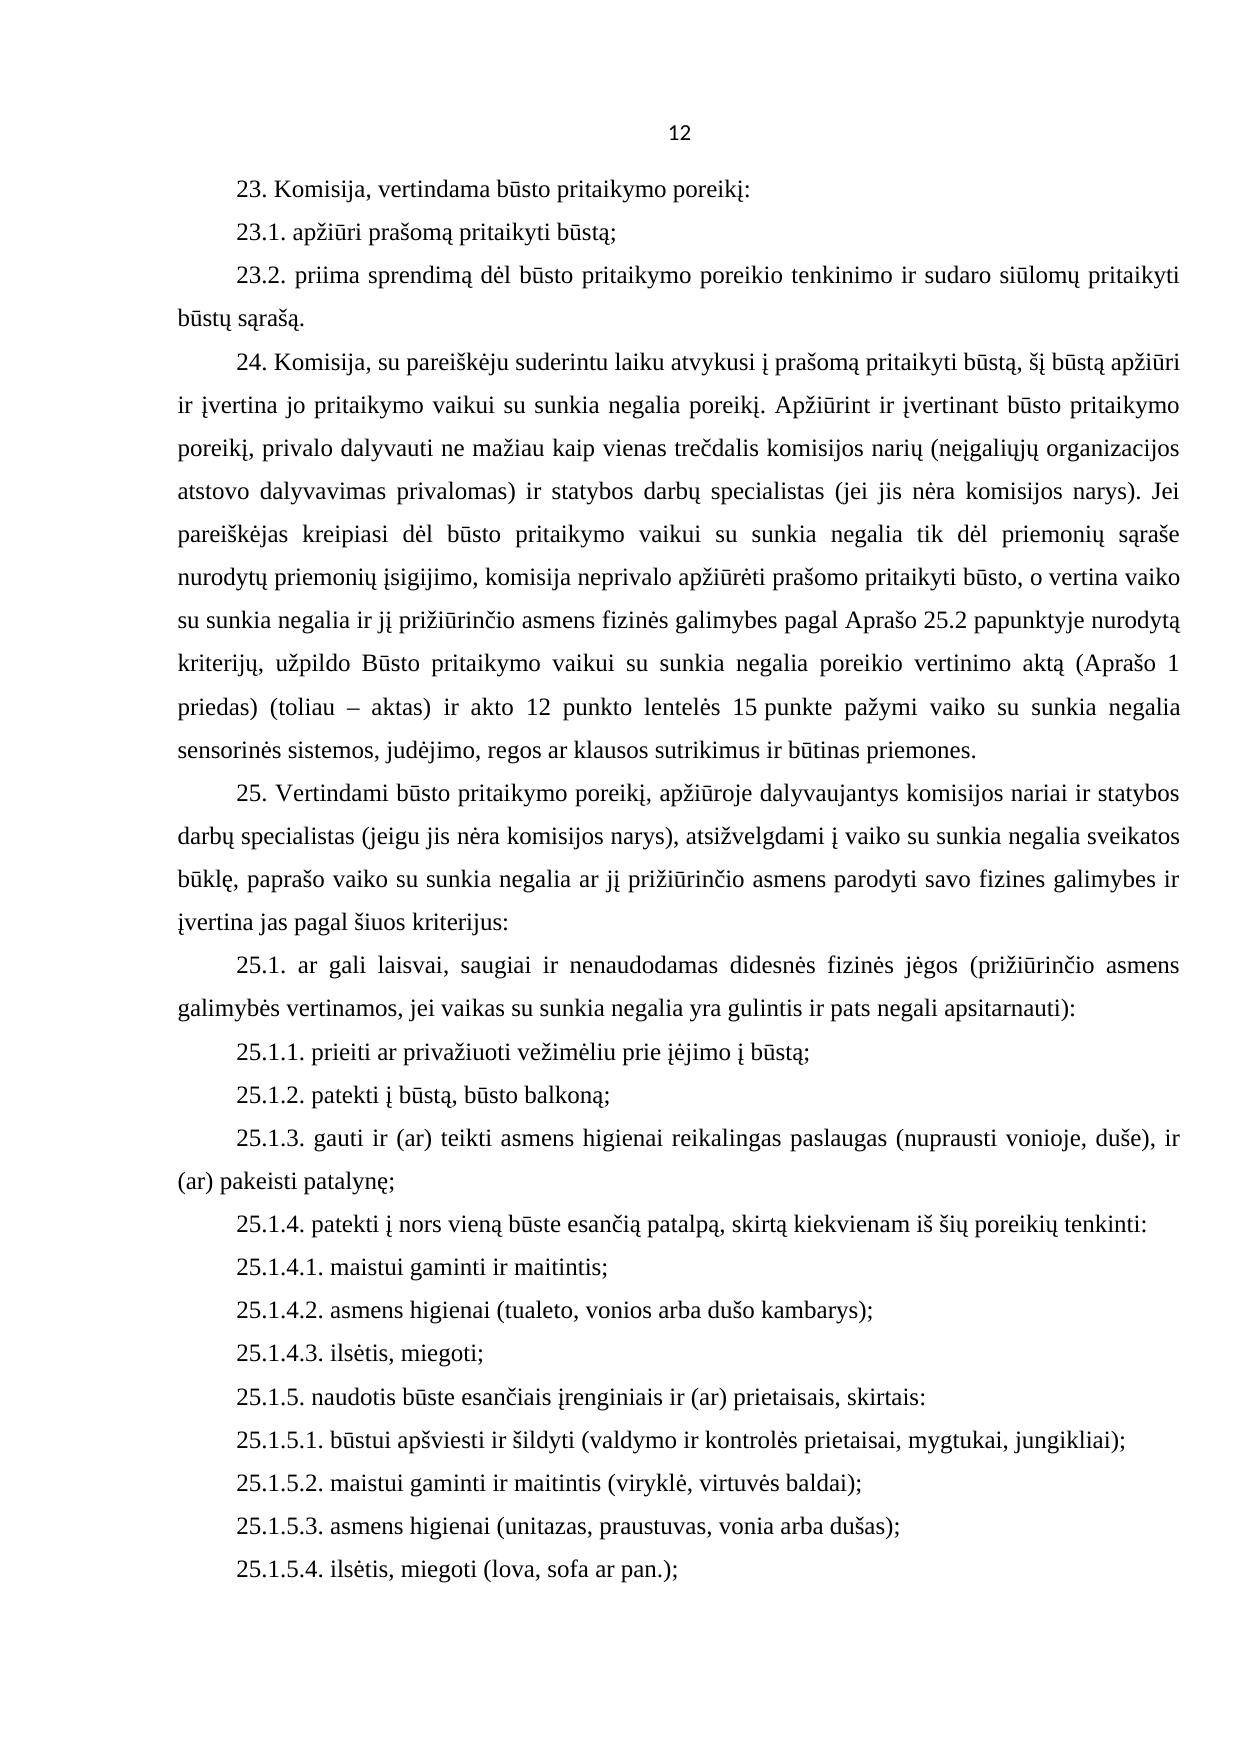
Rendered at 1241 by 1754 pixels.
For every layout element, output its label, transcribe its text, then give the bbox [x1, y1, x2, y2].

text 25.1.4. patekti į nors vieną būste esančią patalpą, skirtą kiekvienam iš šių poreikių tenkinti: [177, 1209, 1181, 1238]
text 25.1.5. naudotis būste esančiais įrenginiais ir (ar) prietaisais, skirtais: [177, 1382, 1181, 1410]
text 23.2. priima sprendimą dėl būsto pritaikymo poreikio tenkinimo ir sudaro siūlomų pritaikyti būstų sąrašą. [177, 260, 1181, 332]
text 23. Komisija, vertindama būsto pritaikymo poreikį: [177, 174, 1181, 203]
text 23.1. apžiūri prašomą pritaikyti būstą; [177, 217, 1181, 246]
text 25.1.5.3. asmens higienai (unitazas, praustuvas, vonia arba dušas); [177, 1511, 1181, 1540]
text 25.1.5.2. maistui gaminti ir maitintis (viryklė, virtuvės baldai); [177, 1468, 1181, 1497]
text 25.1.5.4. ilsėtis, miegoti (lova, sofa ar pan.); [177, 1554, 1181, 1583]
text 25.1.3. gauti ir (ar) teikti asmens higienai reikalingas paslaugas (nuprausti vonioje, duše), ir (ar) pakeisti patalynę; [177, 1123, 1181, 1195]
text 25.1.4.1. maistui gaminti ir maitintis; [177, 1252, 1181, 1281]
text 25.1.2. patekti į būstą, būsto balkoną; [177, 1080, 1181, 1108]
text 25.1.4.2. asmens higienai (tualeto, vonios arba dušo kambarys); [177, 1295, 1181, 1324]
text 25.1.1. prieiti ar privažiuoti vežimėliu prie įėjimo į būstą; [177, 1037, 1181, 1065]
text 25. Vertindami būsto pritaikymo poreikį, apžiūroje dalyvaujantys komisijos nariai ir statybos darbų specialistas (jeigu jis nėra komisijos narys), atsižvelgdami į vaiko su sunkia negalia sveikatos būklę, paprašo vaiko su sunkia negalia ar jį prižiūrinčio asmens parodyti savo fizines galimybes ir įvertina jas pagal šiuos kriterijus: [177, 778, 1181, 936]
text 25.1.4.3. ilsėtis, miegoti; [177, 1338, 1181, 1367]
text 25.1. ar gali laisvai, saugiai ir nenaudodamas didesnės fizinės jėgos (prižiūrinčio asmens galimybės vertinamos, jei vaikas su sunkia negalia yra gulintis ir pats negali apsitarnauti): [177, 950, 1181, 1022]
text 24. Komisija, su pareiškėju suderintu laiku atvykusi į prašomą pritaikyti būstą, šį būstą apžiūri ir įvertina jo pritaikymo vaikui su sunkia negalia poreikį. Apžiūrint ir įvertinant būsto pritaikymo poreikį, privalo dalyvauti ne mažiau kaip vienas trečdalis komisijos narių (neįgaliųjų organizacijos atstovo dalyvavimas privalomas) ir statybos darbų specialistas (jei jis nėra komisijos narys). Jei pareiškėjas kreipiasi dėl būsto pritaikymo vaikui su sunkia negalia tik dėl priemonių sąraše nurodytų priemonių įsigijimo, komisija neprivalo apžiūrėti prašomo pritaikyti būsto, o vertina vaiko su sunkia negalia ir jį prižiūrinčio asmens fizinės galimybes pagal Aprašo 25.2 papunktyje nurodytą kriterijų, užpildo Būsto pritaikymo vaikui su sunkia negalia poreikio vertinimo aktą (Aprašo 1 priedas) (toliau – aktas) ir akto 12 punkto lentelės 15 punkte pažymi vaiko su sunkia negalia sensorinės sistemos, judėjimo, regos ar klausos sutrikimus ir būtinas priemones. [177, 347, 1181, 763]
text 25.1.5.1. būstui apšviesti ir šildyti (valdymo ir kontrolės prietaisai, mygtukai, jungikliai); [177, 1425, 1181, 1453]
